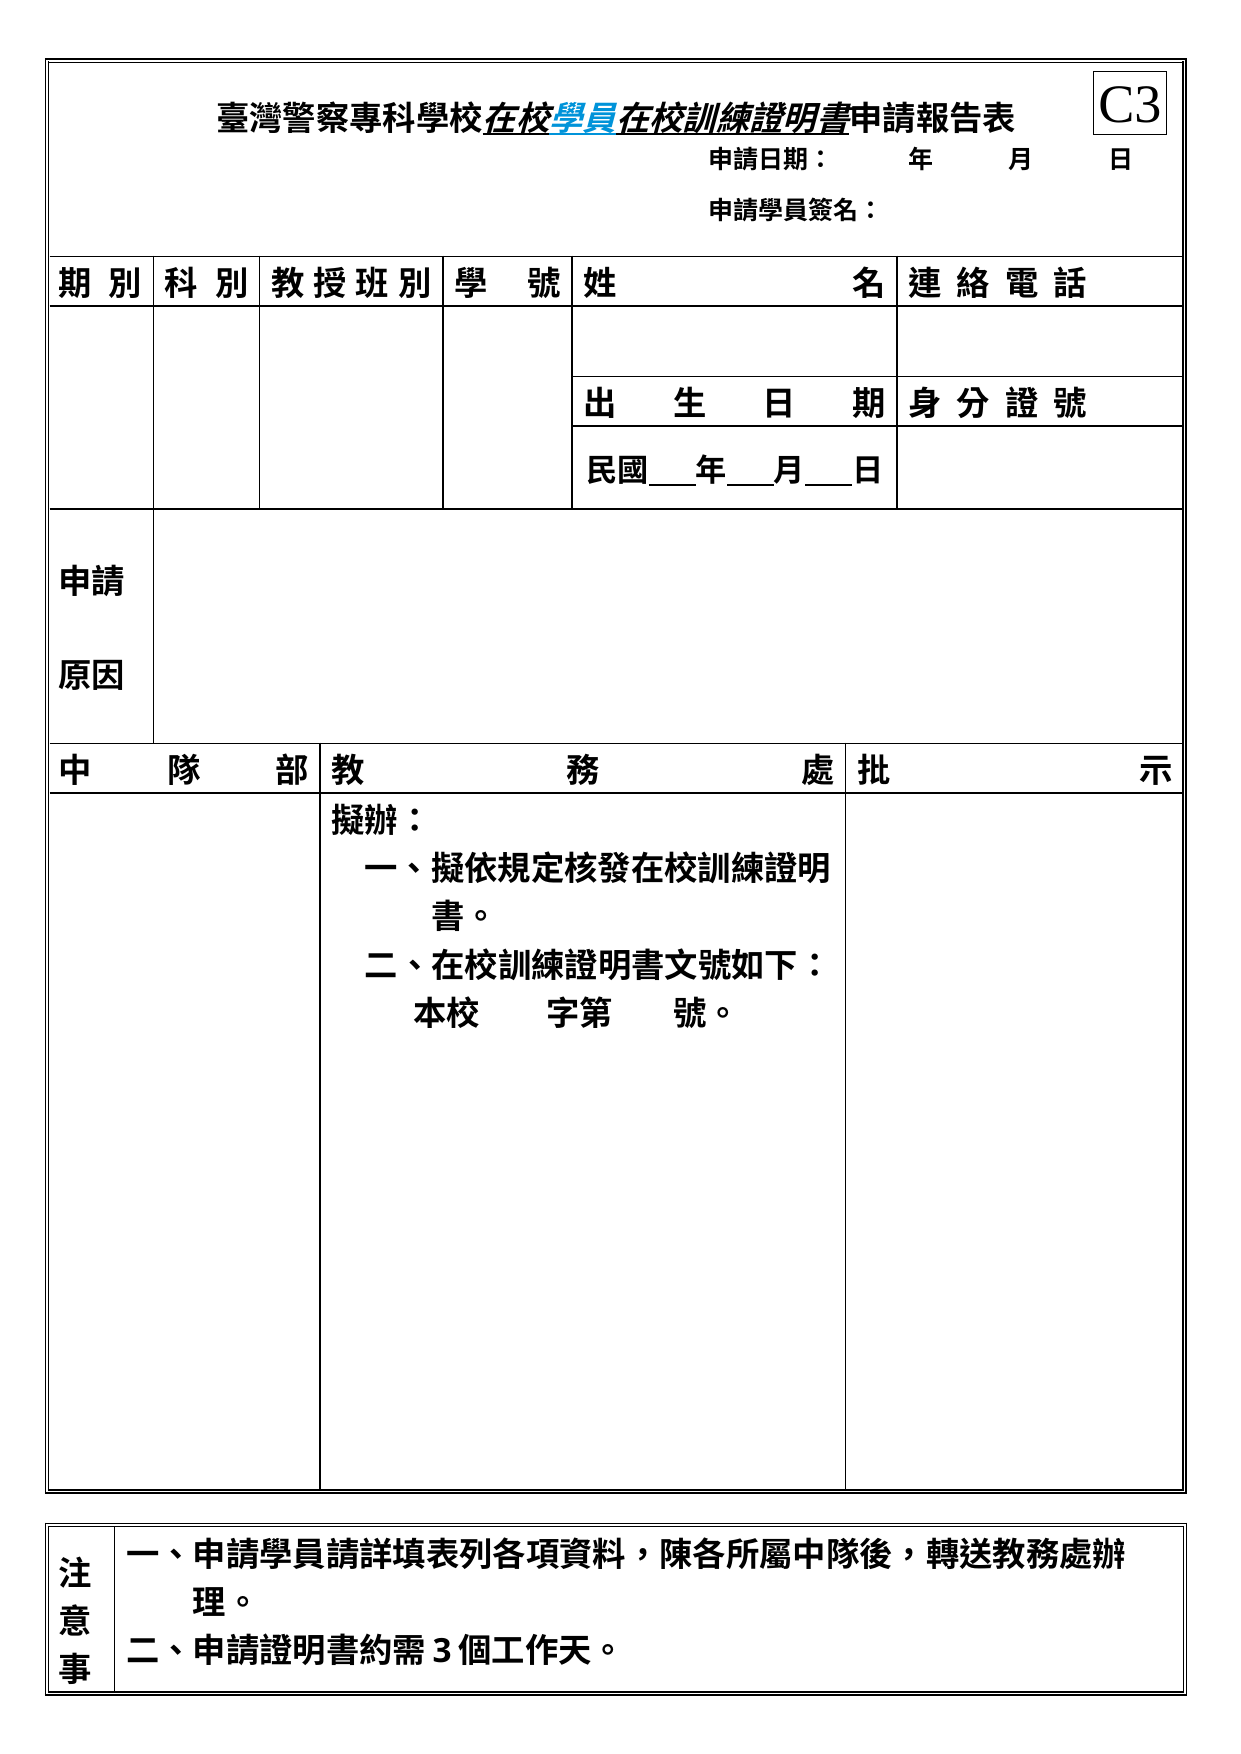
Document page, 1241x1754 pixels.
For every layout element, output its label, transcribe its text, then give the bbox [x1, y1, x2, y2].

table_cell 教授班別 [260, 257, 442, 305]
table_cell 批 示 [846, 744, 1182, 792]
table_cell [154, 510, 1182, 742]
table_cell 身 分 證 號 [898, 377, 1182, 425]
table_header 注意事 [49, 1527, 114, 1691]
table_cell 科別 [154, 257, 259, 305]
table_cell [260, 307, 442, 508]
table_cell 申請 原因 [49, 509, 153, 742]
table_cell [898, 307, 1182, 376]
table_cell [444, 307, 571, 508]
table_cell [846, 794, 1182, 1489]
table_cell [573, 307, 896, 376]
table_cell 連 絡 電 話 [898, 257, 1182, 305]
table_header 臺灣警察專科學校在校學員在校訓練證明書申請報告表 申請日期： 年 月 日 申請學員簽名： [49, 63, 1182, 256]
table_cell 民國 年 月 日 [573, 427, 896, 508]
table_cell 出生日期 [573, 377, 896, 425]
table_cell 中 隊 部 [49, 744, 319, 792]
table_cell [154, 307, 259, 508]
table_cell [49, 793, 319, 1489]
table_cell [898, 427, 1182, 508]
table_cell 擬辦： 一、擬依規定核發在校訓練證明書。 二、在校訓練證明書文號如下： 本校 字第 號。 [321, 794, 845, 1489]
table_cell 姓名 [573, 257, 896, 305]
table_cell 學號 [444, 257, 571, 305]
table_cell 教 務 處 [321, 744, 845, 792]
table_header 一、申請學員請詳填表列各項資料，陳各所屬中隊後，轉送教務處辦理。 二、申請證明書約需3個工作天。 [115, 1527, 1183, 1691]
table_cell [49, 306, 153, 508]
table_cell 期別 [49, 257, 153, 305]
